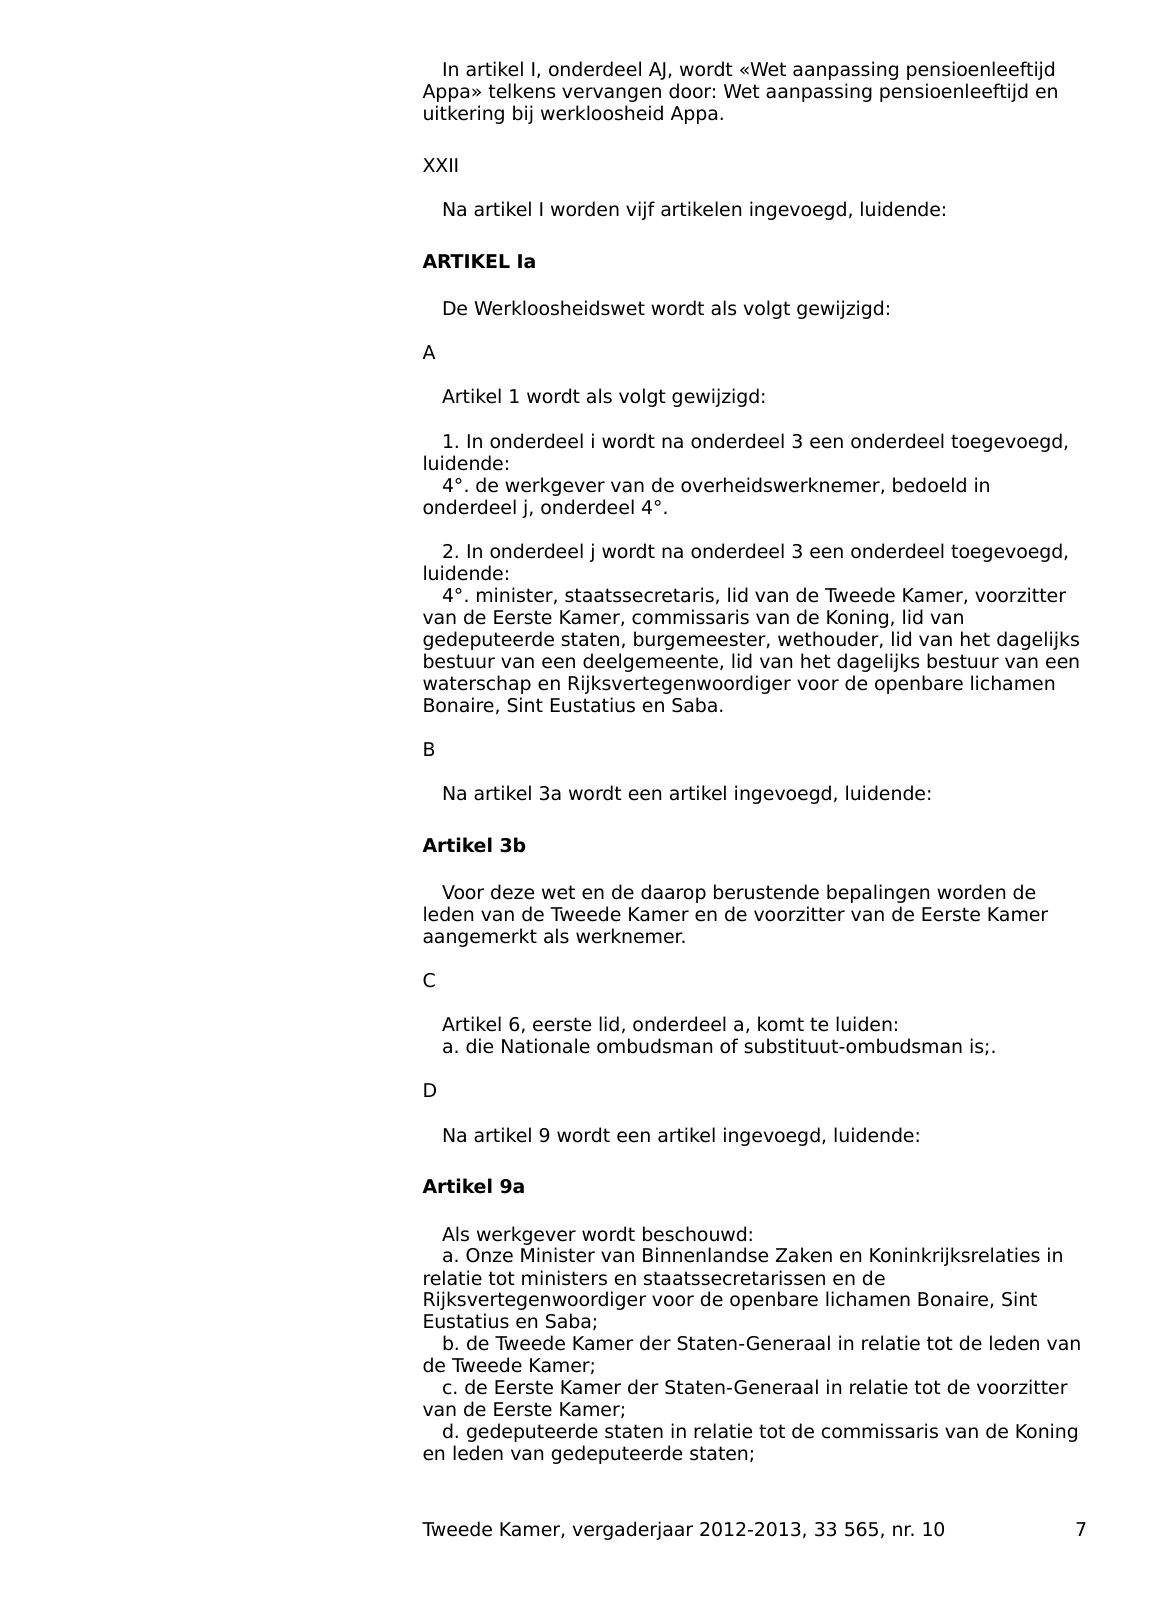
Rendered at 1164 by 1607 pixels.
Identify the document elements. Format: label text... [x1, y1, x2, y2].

text D [422, 1080, 1087, 1102]
text Na artikel 9 wordt een artikel ingevoegd, luidende: [422, 1124, 1087, 1146]
text Voor deze wet en de daarop berustende bepalingen worden de leden van de Tweede Kamer en de voorzitter van de Eerste Kamer aangemerkt als werknemer. [422, 882, 1087, 948]
text c. de Eerste Kamer der Staten-Generaal in relatie tot de voorzitter van de Eerste Kamer; [422, 1377, 1087, 1421]
text a. die Nationale ombudsman of substituut-ombudsman is;. [422, 1036, 1087, 1058]
text Na artikel 3a wordt een artikel ingevoegd, luidende: [422, 783, 1087, 805]
subtitle Artikel 9a [422, 1176, 1087, 1198]
text C [422, 970, 1087, 992]
text 4°. de werkgever van de overheidswerknemer, bedoeld in onderdeel j, onderdeel 4°. [422, 474, 1087, 518]
text b. de Tweede Kamer der Staten-Generaal in relatie tot de leden van de Tweede Kamer; [422, 1333, 1087, 1377]
text 4°. minister, staatssecretaris, lid van de Tweede Kamer, voorzitter van de Eerste Kamer, commissaris van de Koning, lid van gedeputeerde staten, burgemeester, wethouder, lid van het dagelijks bestuur van een deelgemeente, lid van het dagelijks bestuur van een waterschap en Rijksvertegenwoordiger voor de openbare lichamen Bonaire, Sint Eustatius en Saba. [422, 585, 1087, 717]
text A [422, 342, 1087, 364]
text 1. In onderdeel i wordt na onderdeel 3 een onderdeel toegevoegd, luidende: [422, 431, 1087, 474]
text 2. In onderdeel j wordt na onderdeel 3 een onderdeel toegevoegd, luidende: [422, 541, 1087, 585]
text B [422, 739, 1087, 761]
text a. Onze Minister van Binnenlandse Zaken en Koninkrijksrelaties in relatie tot ministers en staatssecretarissen en de Rijksvertegenwoordiger voor de openbare lichamen Bonaire, Sint Eustatius en Saba; [422, 1245, 1087, 1333]
text Artikel 1 wordt als volgt gewijzigd: [422, 386, 1087, 408]
text Artikel 6, eerste lid, onderdeel a, komt te luiden: [422, 1014, 1087, 1036]
text Na artikel I worden vijf artikelen ingevoegd, luidende: [422, 199, 1087, 221]
text De Werkloosheidswet wordt als volgt gewijzigd: [422, 298, 1087, 320]
text Als werkgever wordt beschouwd: [422, 1223, 1087, 1245]
subtitle XXII [422, 155, 1087, 177]
text d. gedeputeerde staten in relatie tot de commissaris van de Koning en leden van gedeputeerde staten; [422, 1421, 1087, 1465]
subtitle ARTIKEL Ia [422, 251, 1087, 273]
text In artikel I, onderdeel AJ, wordt «Wet aanpassing pensioenleeftijd Appa» telkens vervangen door: Wet aanpassing pensioenleeftijd en uitkering bij werkloosheid Appa. [422, 59, 1087, 125]
subtitle Artikel 3b [422, 835, 1087, 857]
